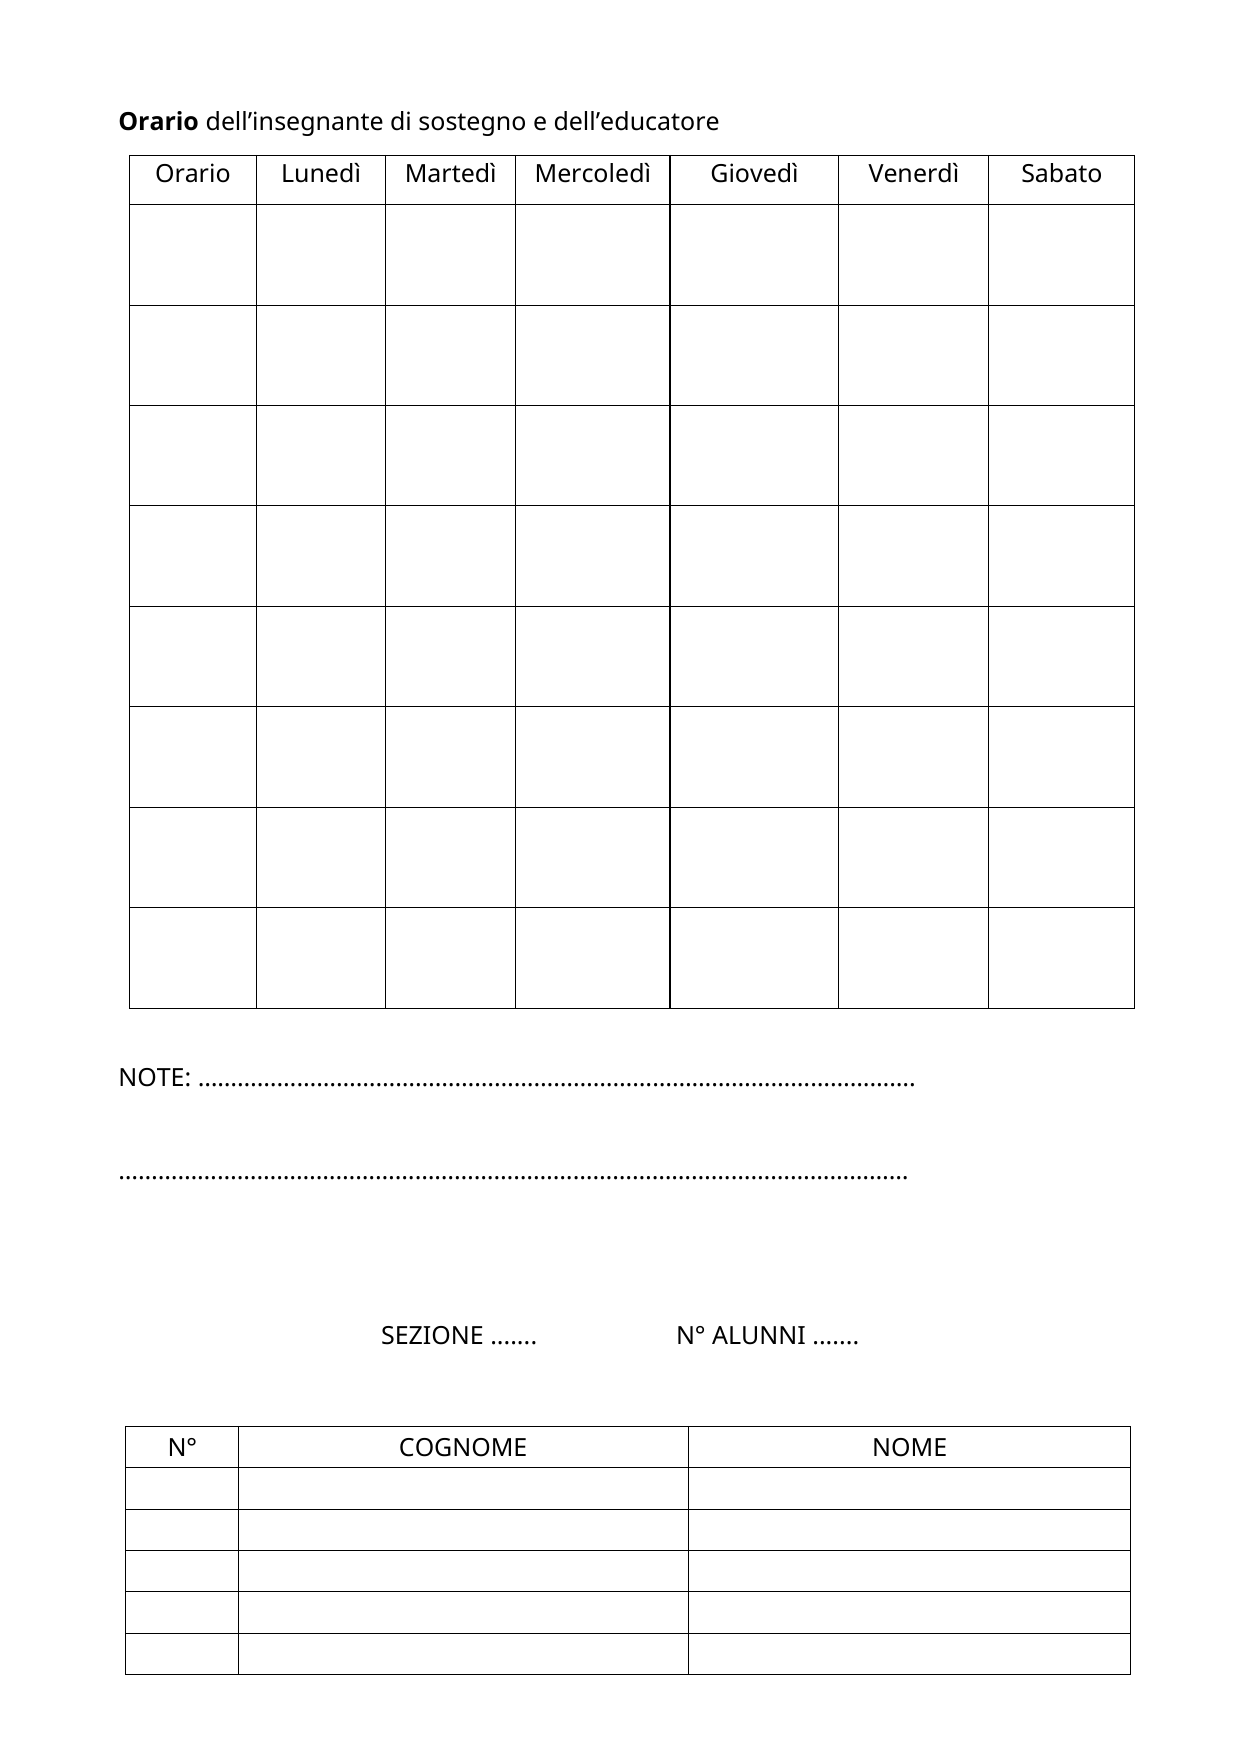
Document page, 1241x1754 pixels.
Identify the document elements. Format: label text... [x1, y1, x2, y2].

table_cell [130, 306, 256, 405]
table_cell [257, 406, 385, 505]
table_header Venerdì [839, 156, 988, 204]
table_cell [839, 506, 988, 606]
table_cell [516, 306, 669, 405]
table_cell [126, 1551, 238, 1591]
table_cell [989, 908, 1134, 1007]
table_cell [839, 306, 988, 405]
table_cell [239, 1634, 688, 1674]
table_header NOME [689, 1427, 1130, 1467]
table_cell [130, 607, 256, 706]
table_cell [126, 1634, 238, 1674]
table_cell [671, 707, 838, 807]
table_cell [257, 306, 385, 405]
table_cell [130, 506, 256, 606]
table_cell [126, 1510, 238, 1550]
table_cell [130, 205, 256, 304]
table_cell [671, 908, 838, 1007]
table_cell [386, 607, 515, 706]
table_header N° [126, 1427, 238, 1467]
table_cell [516, 406, 669, 505]
table_header Lunedì [257, 156, 385, 204]
table_cell [671, 306, 838, 405]
table_cell [839, 908, 988, 1007]
table_cell [989, 306, 1134, 405]
table_cell [989, 205, 1134, 304]
table_header Giovedì [671, 156, 838, 204]
table_cell [386, 406, 515, 505]
table_cell [257, 205, 385, 304]
table_cell [386, 707, 515, 807]
table_cell [386, 205, 515, 304]
table_cell [516, 506, 669, 606]
table_cell [516, 908, 669, 1007]
table_cell [989, 406, 1134, 505]
table_cell [516, 205, 669, 304]
subtitle SEZIONE ....... N° ALUNNI ....... [118, 1317, 1122, 1351]
table_cell [130, 808, 256, 907]
table_cell [130, 908, 256, 1007]
table_header Sabato [989, 156, 1134, 204]
table_cell [257, 707, 385, 807]
table_cell [839, 707, 988, 807]
table_cell [516, 707, 669, 807]
table_cell [989, 607, 1134, 706]
table_cell [689, 1510, 1130, 1550]
table_cell [386, 908, 515, 1007]
table_cell [386, 506, 515, 606]
table_cell [689, 1468, 1130, 1508]
table_cell [257, 607, 385, 706]
table_cell [130, 406, 256, 505]
table_cell [989, 707, 1134, 807]
table_cell [839, 205, 988, 304]
table_cell [689, 1634, 1130, 1674]
table_cell [671, 607, 838, 706]
table_cell [839, 607, 988, 706]
table_cell [257, 808, 385, 907]
table_cell [239, 1510, 688, 1550]
table_cell [671, 406, 838, 505]
table_cell [239, 1468, 688, 1508]
table_cell [989, 808, 1134, 907]
text ………………………………………………………………………………………………………… [118, 1153, 1122, 1187]
table_cell [386, 808, 515, 907]
table_cell [130, 707, 256, 807]
table_cell [126, 1468, 238, 1508]
table_cell [257, 908, 385, 1007]
text NOTE: ………………………………………………………………………………………………. [118, 1059, 1122, 1094]
table_header COGNOME [239, 1427, 688, 1467]
table_header Orario [130, 156, 256, 204]
table_header Mercoledì [516, 156, 669, 204]
table_cell [516, 808, 669, 907]
table_cell [257, 506, 385, 606]
table_header Martedì [386, 156, 515, 204]
table_cell [516, 607, 669, 706]
table_cell [126, 1592, 238, 1633]
table_cell [671, 205, 838, 304]
table_cell [671, 808, 838, 907]
table_cell [989, 506, 1134, 606]
table_cell [239, 1551, 688, 1591]
table_cell [839, 808, 988, 907]
table_cell [689, 1551, 1130, 1591]
text Orario dell’insegnante di sostegno e dell’educatore [118, 104, 1122, 138]
table_cell [386, 306, 515, 405]
table_cell [689, 1592, 1130, 1633]
table_cell [239, 1592, 688, 1633]
table_cell [671, 506, 838, 606]
table_cell [839, 406, 988, 505]
